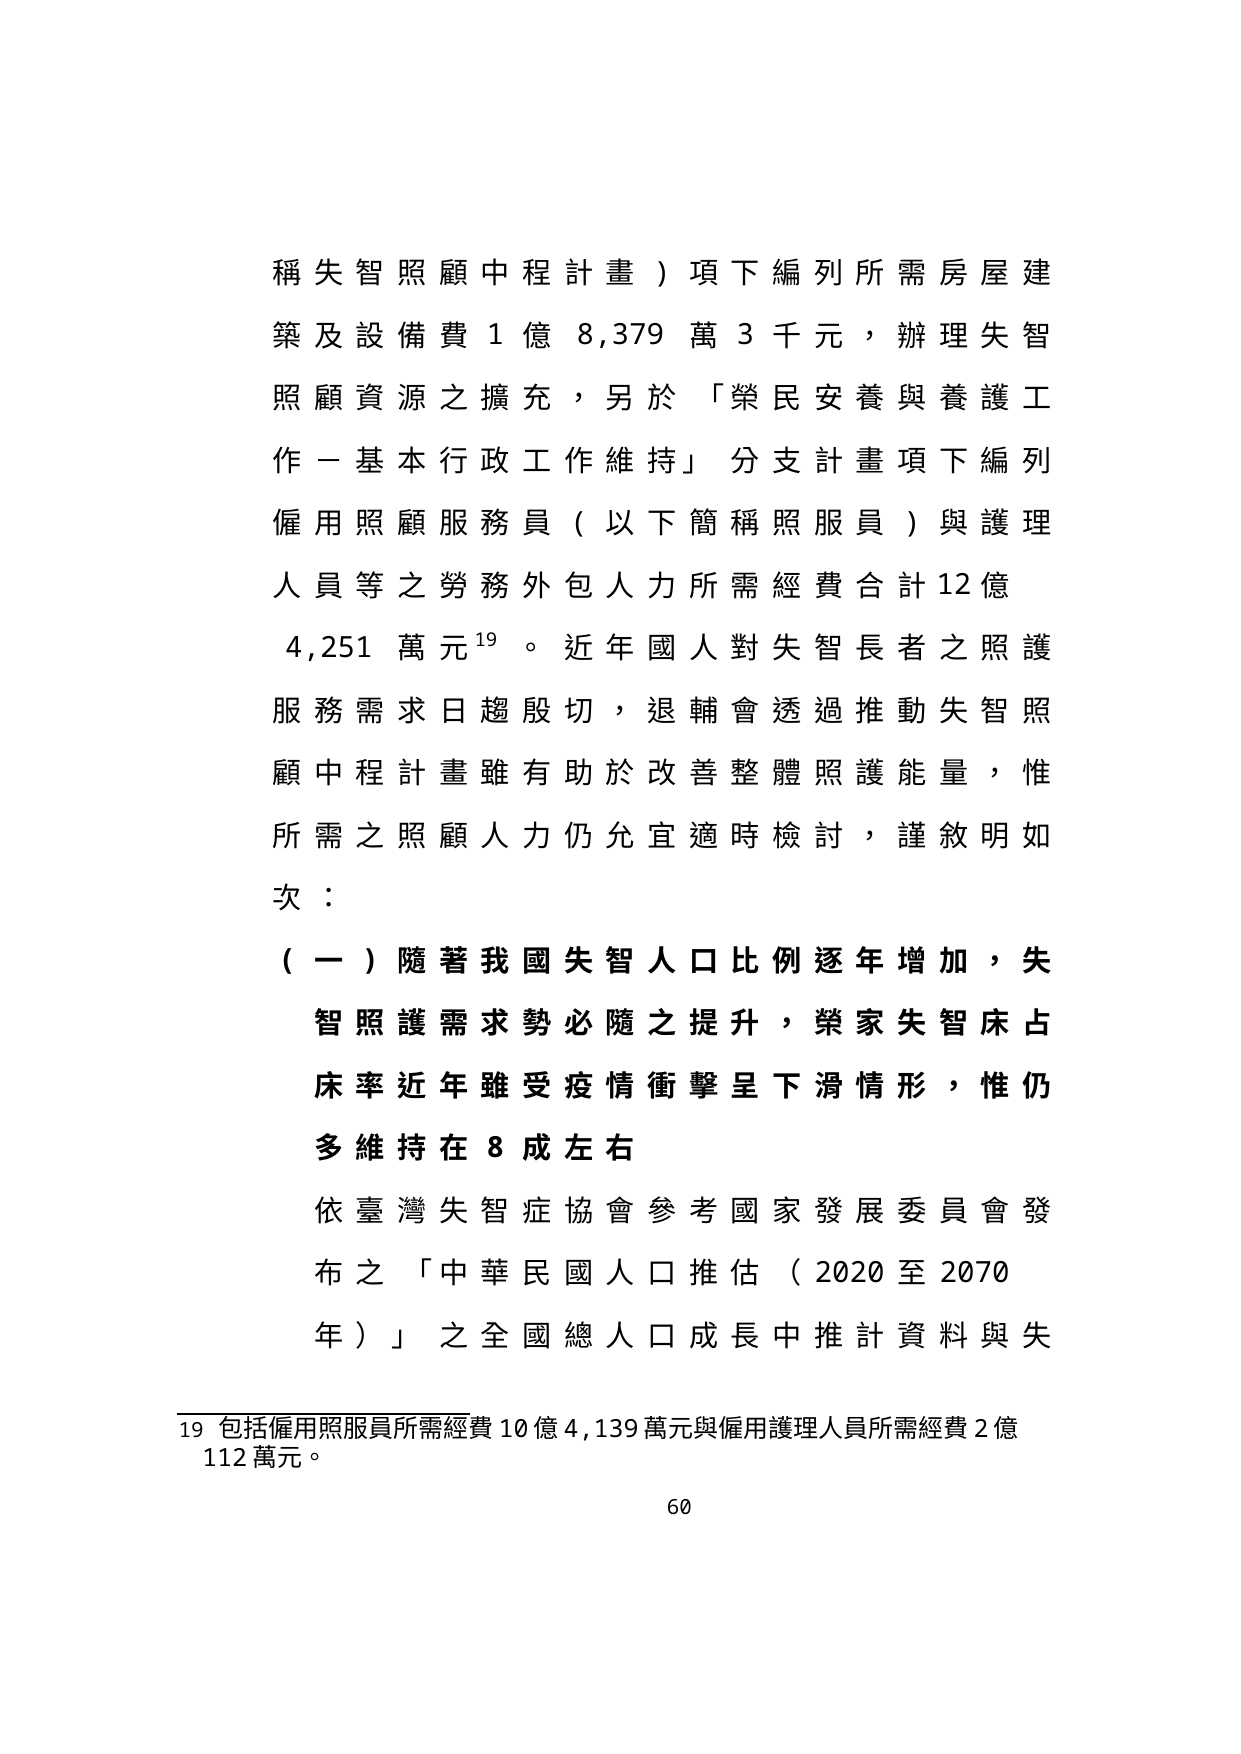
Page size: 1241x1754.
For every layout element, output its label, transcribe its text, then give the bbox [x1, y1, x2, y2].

text 稱失智照顧中程計畫)項下編列所需房屋建築及設備費1億8,379萬3千元，辦理失智照顧資源之擴充，另於「榮民安養與養護工作－基本行政工作維持」分支計畫項下編列僱用照顧服務員(以下簡稱照服員)與護理人員等之勞務外包人力所需經費合計12億4,251萬元。近年國人對失智長者之照護服務需求日趨殷切，退輔會透過推動失智照顧中程計畫雖有助於改善整體照護能量，惟所需之照顧人力仍允宜適時檢討，謹敘明如次： [242, 229, 1058, 917]
text 包括僱用照服員所需經費10億4,139萬元與僱用護理人員所需經費2億112萬元。 [178, 1414, 1063, 1473]
text (一)隨著我國失智人口比例逐年增加，失智照護需求勢必隨之提升，榮家失智床占床率近年雖受疫情衝擊呈下滑情形，惟仍多維持在8成左右 [242, 917, 1058, 1167]
text 依臺灣失智症協會參考國家發展委員會發布之「中華民國人口推估（2020至2070年）」之全國總人口成長中推計資料與失 [271, 1167, 1058, 1354]
